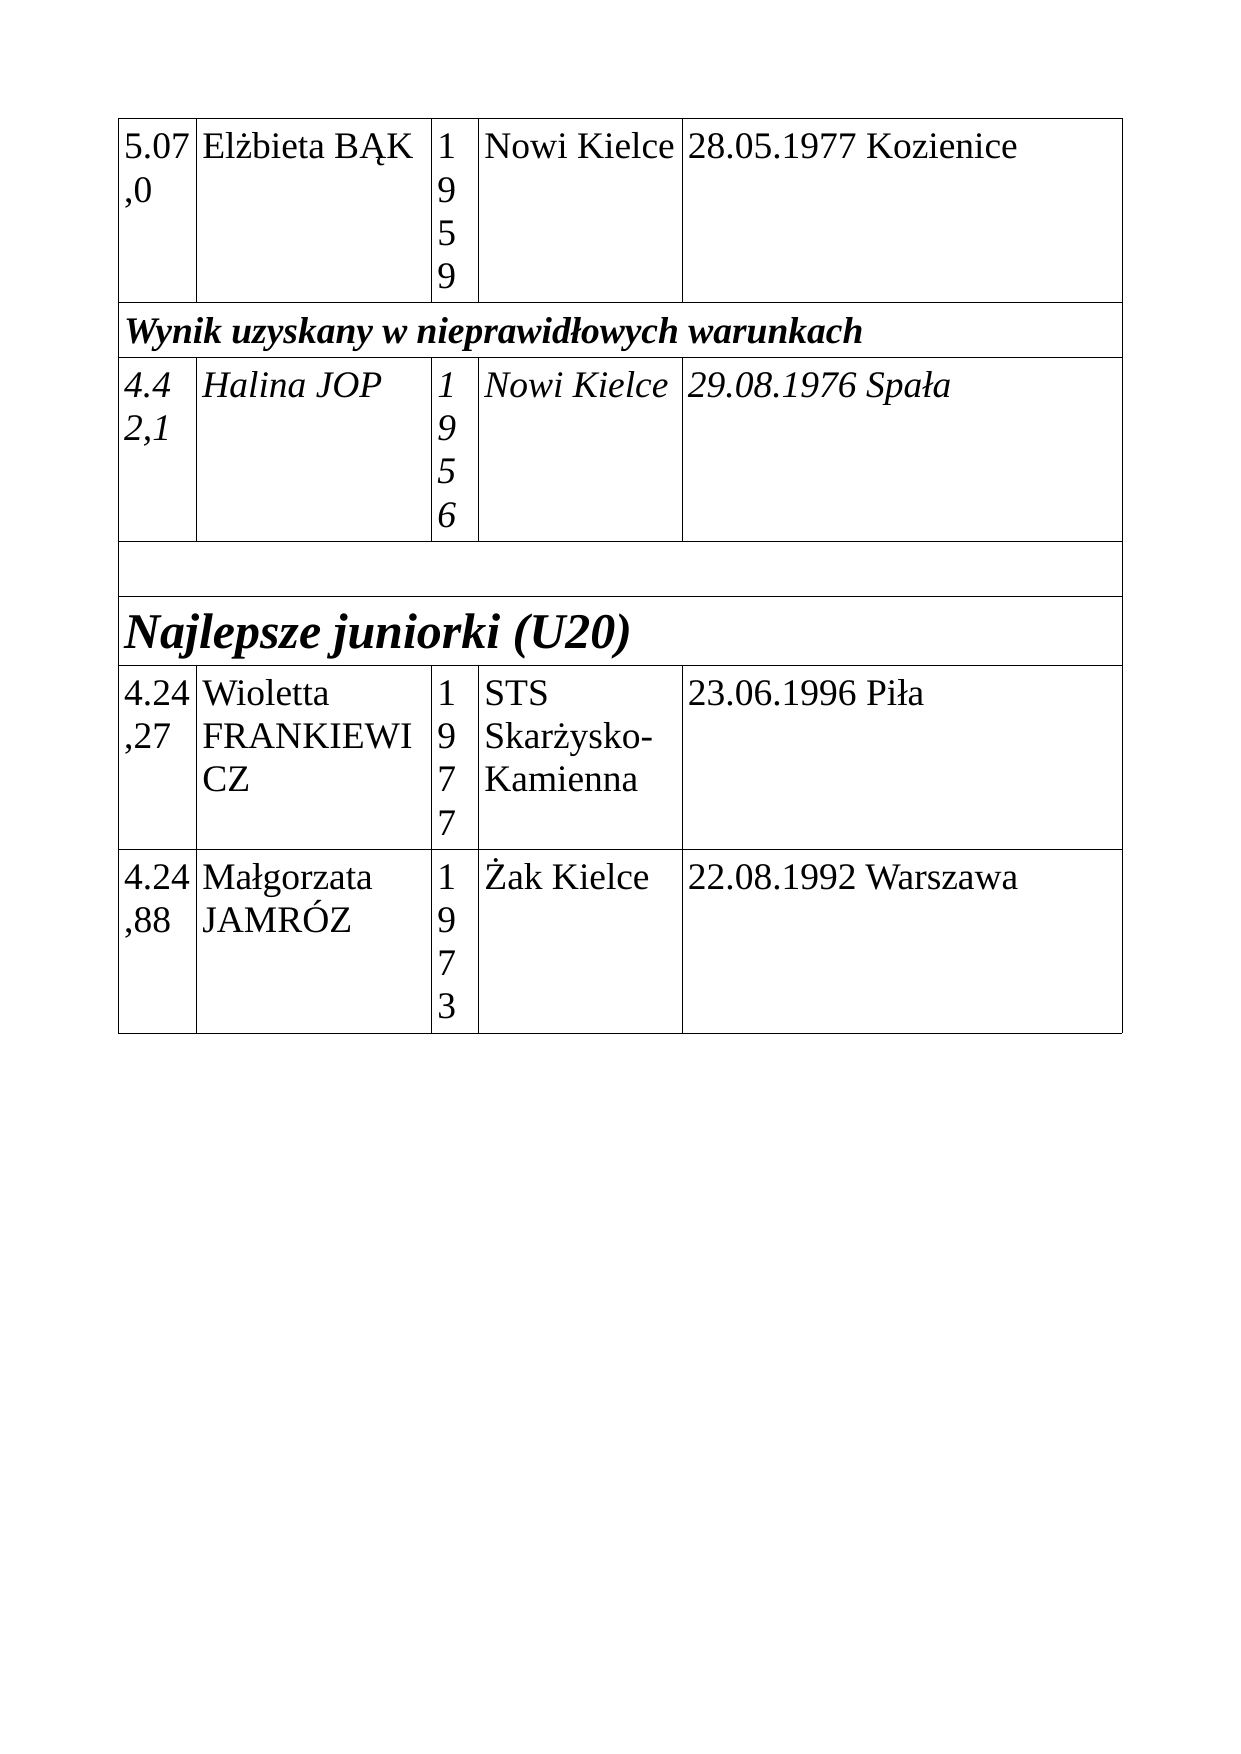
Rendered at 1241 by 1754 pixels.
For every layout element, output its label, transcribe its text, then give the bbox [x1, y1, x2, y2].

table_cell 4.42,1 [119, 358, 196, 541]
table_cell 22.08.1992 Warszawa [683, 850, 1122, 1033]
table_cell 4.24,88 [119, 850, 196, 1033]
table_cell 1956 [432, 358, 478, 541]
table_cell 1959 [432, 119, 478, 302]
table_cell Wynik uzyskany w nieprawidłowych warunkach [119, 303, 1122, 357]
table_cell 23.06.1996 Piła [683, 666, 1122, 849]
table_cell Wioletta FRANKIEWICZ [197, 666, 431, 849]
table_cell 4.24,27 [119, 666, 196, 849]
table_cell 28.05.1977 Kozienice [683, 119, 1122, 302]
table_cell 29.08.1976 Spała [683, 358, 1122, 541]
table_cell Najlepsze juniorki (U20) [119, 597, 1122, 665]
table_cell Nowi Kielce [479, 358, 682, 541]
table_cell [119, 542, 1122, 596]
table_cell Nowi Kielce [479, 119, 682, 302]
table_cell Żak Kielce [479, 850, 682, 1033]
table_cell Małgorzata JAMRÓZ [197, 850, 431, 1033]
table_cell 1977 [432, 666, 478, 849]
table_cell Halina JOP [197, 358, 431, 541]
table_cell 1973 [432, 850, 478, 1033]
table_cell 5.07,0 [119, 119, 196, 302]
table_cell Elżbieta BĄK [197, 119, 431, 302]
table_cell STS Skarżysko-Kamienna [479, 666, 682, 849]
